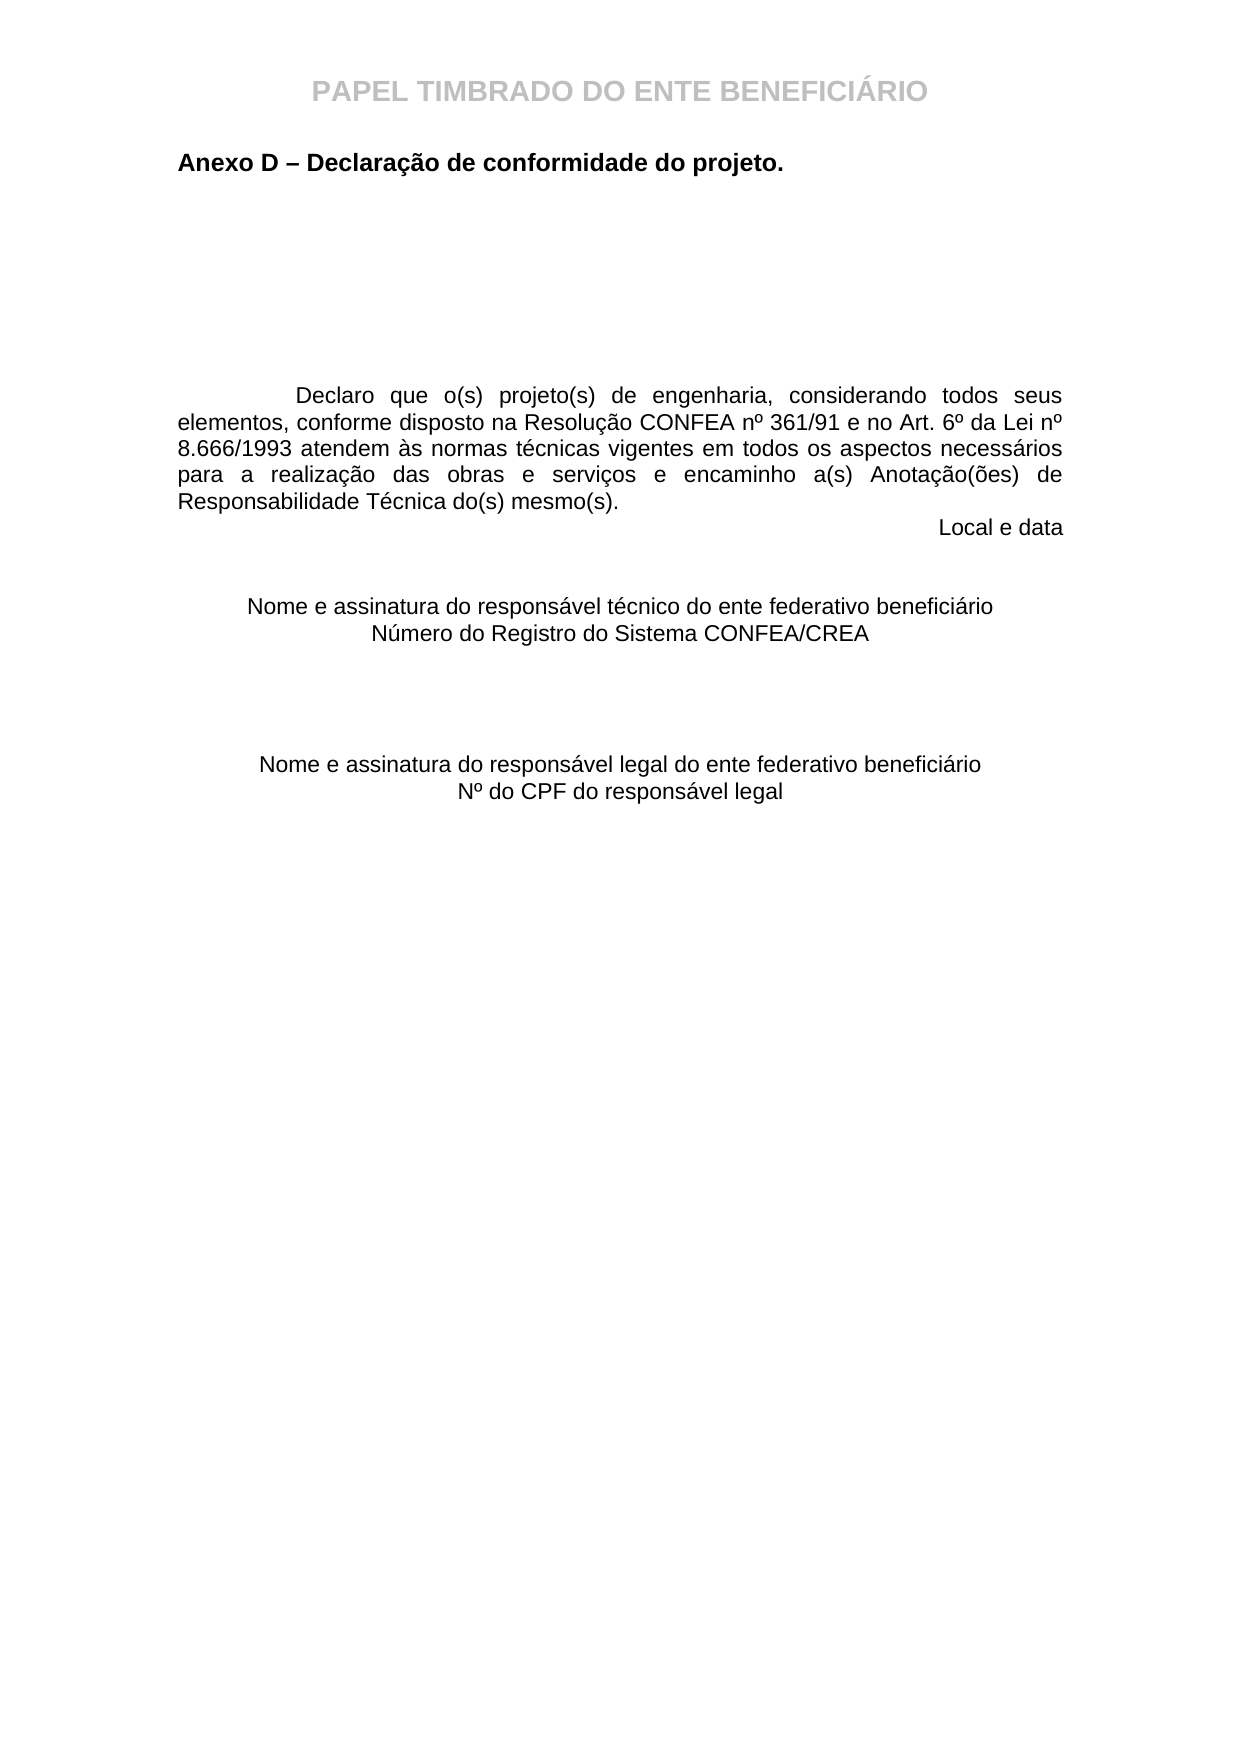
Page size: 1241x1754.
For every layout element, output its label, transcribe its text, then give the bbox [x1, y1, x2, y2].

text Local e data [177, 514, 1063, 540]
text Declaro que o(s) projeto(s) de engenharia, considerando todos seus elementos, conforme disposto na Resolução CONFEA nº 361/91 e no Art. 6º da Lei nº 8.666/1993 atendem às normas técnicas vigentes em todos os aspectos necessários para a realização das obras e serviços e encaminho a(s) Anotação(ões) de Responsabilidade Técnica do(s) mesmo(s). [177, 382, 1063, 514]
text Anexo D – Declaração de conformidade do projeto. [177, 148, 1063, 176]
text Nome e assinatura do responsável legal do ente federativo beneficiário [177, 751, 1063, 778]
text Número do Registro do Sistema CONFEA/CREA [177, 619, 1063, 646]
text Nº do CPF do responsável legal [177, 778, 1063, 804]
text Nome e assinatura do responsável técnico do ente federativo beneficiário [177, 593, 1063, 619]
